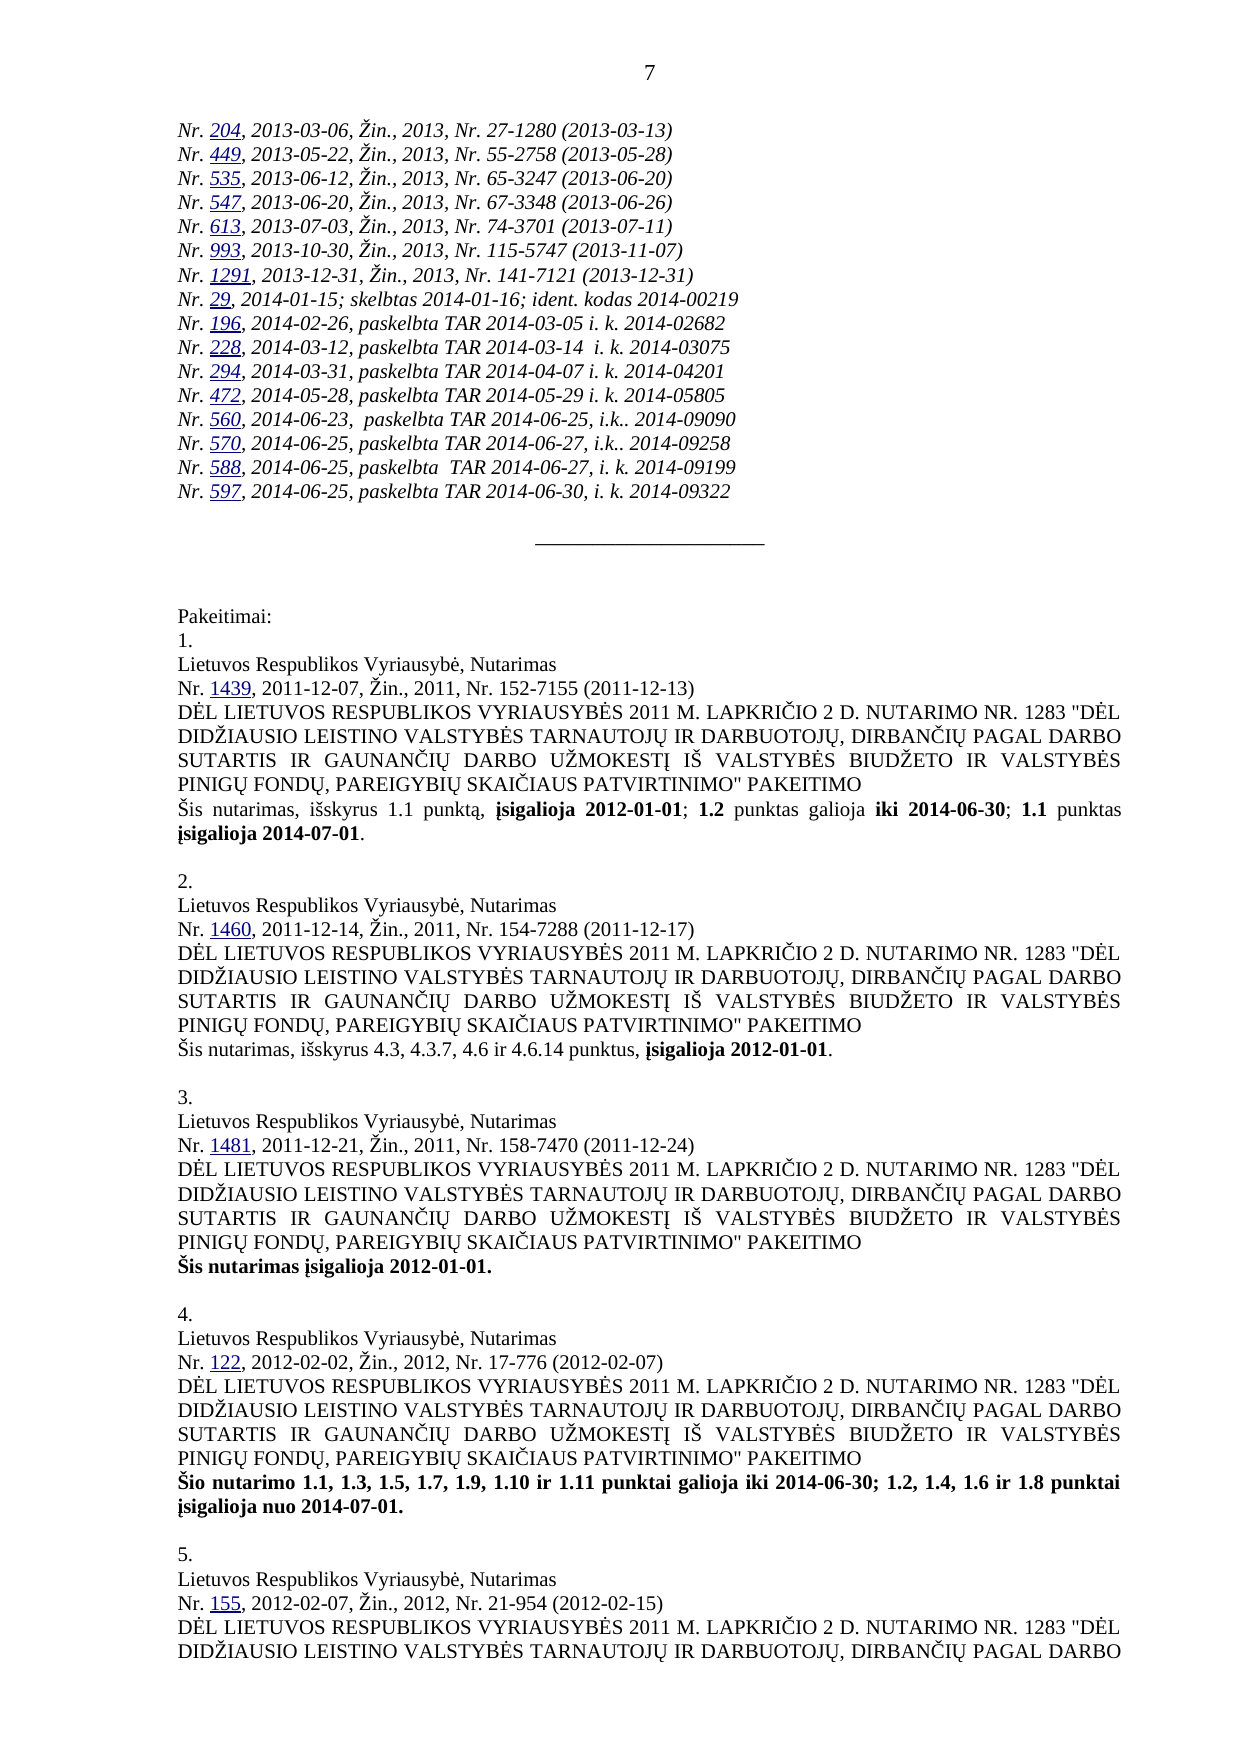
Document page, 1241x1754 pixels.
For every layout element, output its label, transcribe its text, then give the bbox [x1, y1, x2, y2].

text Lietuvos Respublikos Vyriausybė, Nutarimas [177, 652, 1122, 676]
text Nr. 1291, 2013-12-31, Žin., 2013, Nr. 141-7121 (2013-12-31) [177, 262, 1122, 287]
text Nr. 597, 2014-06-25, paskelbta TAR 2014-06-30, i. k. 2014-09322 [177, 479, 1122, 503]
text 5. [177, 1542, 1122, 1566]
text Nr. 547, 2013-06-20, Žin., 2013, Nr. 67-3348 (2013-06-26) [177, 190, 1122, 214]
text Lietuvos Respublikos Vyriausybė, Nutarimas [177, 1566, 1122, 1591]
text Pakeitimai: [177, 604, 1122, 628]
text Nr. 1460, 2011-12-14, Žin., 2011, Nr. 154-7288 (2011-12-17) [177, 917, 1122, 941]
text Nr. 196, 2014-02-26, paskelbta TAR 2014-03-05 i. k. 2014-02682 [177, 311, 1122, 335]
text Lietuvos Respublikos Vyriausybė, Nutarimas [177, 893, 1122, 917]
text DĖL LIETUVOS RESPUBLIKOS VYRIAUSYBĖS 2011 M. LAPKRIČIO 2 D. NUTARIMO NR. 1283 "DĖL DIDŽIAUSIO LEISTINO VALSTYBĖS TARNAUTOJŲ IR DARBUOTOJŲ, DIRBANČIŲ PAGAL DARBO [177, 1614, 1122, 1663]
text Šis nutarimas, išskyrus 4.3, 4.3.7, 4.6 ir 4.6.14 punktus, įsigalioja 2012-01-01. [177, 1037, 1122, 1061]
text DĖL LIETUVOS RESPUBLIKOS VYRIAUSYBĖS 2011 M. LAPKRIČIO 2 D. NUTARIMO NR. 1283 "DĖL DIDŽIAUSIO LEISTINO VALSTYBĖS TARNAUTOJŲ IR DARBUOTOJŲ, DIRBANČIŲ PAGAL DARBO SUTARTIS IR GAUNANČIŲ DARBO UŽMOKESTĮ IŠ VALSTYBĖS BIUDŽETO IR VALSTYBĖS PINIGŲ FONDŲ, PAREIGYBIŲ SKAIČIAUS PATVIRTINIMO" PAKEITIMO [177, 1374, 1122, 1470]
text Nr. 588, 2014-06-25, paskelbta TAR 2014-06-27, i. k. 2014-09199 [177, 455, 1122, 479]
text Nr. 228, 2014-03-12, paskelbta TAR 2014-03-14 i. k. 2014-03075 [177, 335, 1122, 359]
text Nr. 449, 2013-05-22, Žin., 2013, Nr. 55-2758 (2013-05-28) [177, 142, 1122, 166]
text Nr. 122, 2012-02-02, Žin., 2012, Nr. 17-776 (2012-02-07) [177, 1350, 1122, 1374]
text Nr. 993, 2013-10-30, Žin., 2013, Nr. 115-5747 (2013-11-07) [177, 238, 1122, 262]
text Lietuvos Respublikos Vyriausybė, Nutarimas [177, 1109, 1122, 1133]
text Šis nutarimas įsigalioja 2012-01-01. [177, 1254, 1122, 1278]
text Nr. 1439, 2011-12-07, Žin., 2011, Nr. 152-7155 (2011-12-13) [177, 676, 1122, 700]
text 1. [177, 628, 1122, 652]
text Nr. 29, 2014-01-15; skelbtas 2014-01-16; ident. kodas 2014-00219 [177, 287, 1122, 311]
text 3. [177, 1085, 1122, 1109]
text 4. [177, 1302, 1122, 1326]
text Nr. 613, 2013-07-03, Žin., 2013, Nr. 74-3701 (2013-07-11) [177, 214, 1122, 238]
text Nr. 560, 2014-06-23, paskelbta TAR 2014-06-25, i.k.. 2014-09090 [177, 407, 1122, 431]
text 2. [177, 869, 1122, 893]
text Šio nutarimo 1.1, 1.3, 1.5, 1.7, 1.9, 1.10 ir 1.11 punktai galioja iki 2014-06-30; 1.2, 1.4, 1.6 ir 1.8 punktai įsigalioja nuo 2014-07-01. [177, 1470, 1122, 1518]
text Lietuvos Respublikos Vyriausybė, Nutarimas [177, 1326, 1122, 1350]
text DĖL LIETUVOS RESPUBLIKOS VYRIAUSYBĖS 2011 M. LAPKRIČIO 2 D. NUTARIMO NR. 1283 "DĖL DIDŽIAUSIO LEISTINO VALSTYBĖS TARNAUTOJŲ IR DARBUOTOJŲ, DIRBANČIŲ PAGAL DARBO SUTARTIS IR GAUNANČIŲ DARBO UŽMOKESTĮ IŠ VALSTYBĖS BIUDŽETO IR VALSTYBĖS PINIGŲ FONDŲ, PAREIGYBIŲ SKAIČIAUS PATVIRTINIMO" PAKEITIMO [177, 700, 1122, 796]
text Šis nutarimas, išskyrus 1.1 punktą, įsigalioja 2012-01-01; 1.2 punktas galioja iki 2014-06-30; 1.1 punktas įsigalioja 2014-07-01. [177, 796, 1122, 844]
text Nr. 570, 2014-06-25, paskelbta TAR 2014-06-27, i.k.. 2014-09258 [177, 431, 1122, 455]
text Nr. 1481, 2011-12-21, Žin., 2011, Nr. 158-7470 (2011-12-24) [177, 1133, 1122, 1157]
text DĖL LIETUVOS RESPUBLIKOS VYRIAUSYBĖS 2011 M. LAPKRIČIO 2 D. NUTARIMO NR. 1283 "DĖL DIDŽIAUSIO LEISTINO VALSTYBĖS TARNAUTOJŲ IR DARBUOTOJŲ, DIRBANČIŲ PAGAL DARBO SUTARTIS IR GAUNANČIŲ DARBO UŽMOKESTĮ IŠ VALSTYBĖS BIUDŽETO IR VALSTYBĖS PINIGŲ FONDŲ, PAREIGYBIŲ SKAIČIAUS PATVIRTINIMO" PAKEITIMO [177, 941, 1122, 1037]
text Nr. 294, 2014-03-31, paskelbta TAR 2014-04-07 i. k. 2014-04201 [177, 359, 1122, 383]
text Nr. 472, 2014-05-28, paskelbta TAR 2014-05-29 i. k. 2014-05805 [177, 383, 1122, 407]
text Nr. 155, 2012-02-07, Žin., 2012, Nr. 21-954 (2012-02-15) [177, 1591, 1122, 1614]
text Nr. 204, 2013-03-06, Žin., 2013, Nr. 27-1280 (2013-03-13) [177, 118, 1122, 142]
text Nr. 535, 2013-06-12, Žin., 2013, Nr. 65-3247 (2013-06-20) [177, 166, 1122, 190]
text –––––––––––––––––––– [177, 529, 1122, 556]
text DĖL LIETUVOS RESPUBLIKOS VYRIAUSYBĖS 2011 M. LAPKRIČIO 2 D. NUTARIMO NR. 1283 "DĖL DIDŽIAUSIO LEISTINO VALSTYBĖS TARNAUTOJŲ IR DARBUOTOJŲ, DIRBANČIŲ PAGAL DARBO SUTARTIS IR GAUNANČIŲ DARBO UŽMOKESTĮ IŠ VALSTYBĖS BIUDŽETO IR VALSTYBĖS PINIGŲ FONDŲ, PAREIGYBIŲ SKAIČIAUS PATVIRTINIMO" PAKEITIMO [177, 1157, 1122, 1254]
